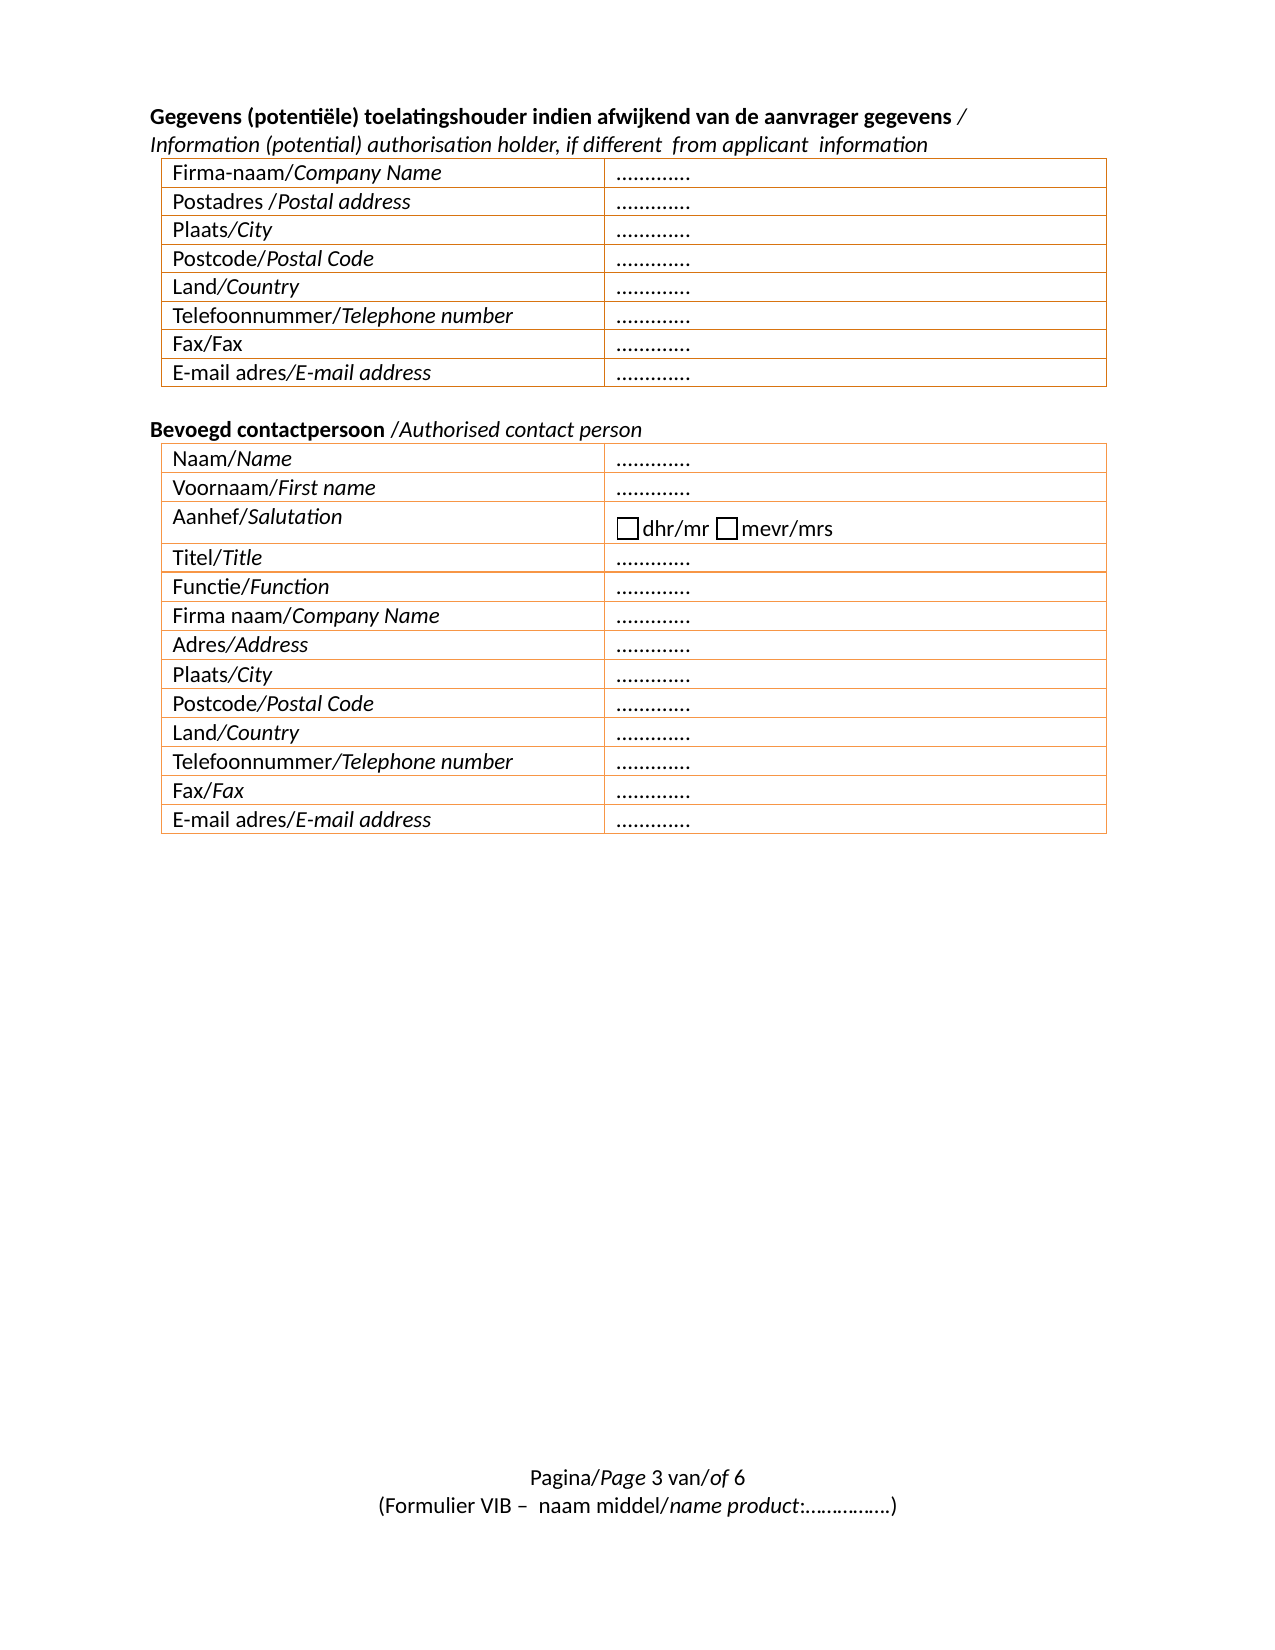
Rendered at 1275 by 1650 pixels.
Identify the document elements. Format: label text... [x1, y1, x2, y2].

table_cell ............. [605, 602, 1106, 629]
table_cell ............. [605, 188, 1106, 215]
table_cell ............. [605, 273, 1106, 301]
table_cell ............. [605, 573, 1106, 601]
text Bevoegd contactpersoon /Authorised contact person [150, 415, 1125, 443]
table_cell ............. [605, 330, 1106, 358]
table_cell ............. [605, 718, 1106, 746]
table_cell Titel/Title [162, 544, 604, 571]
text Gegevens (potentiële) toelatingshouder indien afwijkend van de aanvrager gegevens / Information (potential) authorisation holder, if different from applicant information [150, 102, 1125, 158]
table_cell Postcode/Postal Code [162, 245, 604, 272]
table_header Firma-naam/Company Name [162, 159, 604, 186]
table_cell Land/Country [162, 273, 604, 301]
table_header ............. [605, 444, 1106, 472]
table_cell Adres/Address [162, 631, 604, 659]
table_header Naam/Name [162, 444, 604, 472]
table_cell Telefoonnummer/Telephone number [162, 747, 604, 775]
table_cell E-mail adres/E-mail address [162, 805, 604, 833]
table_cell Telefoonnummer/Telephone number [162, 302, 604, 329]
table_cell ............. [605, 216, 1106, 243]
table_cell Postadres /Postal address [162, 188, 604, 215]
table_cell ............. [605, 805, 1106, 833]
table_cell Postcode/Postal Code [162, 689, 604, 717]
table_cell ............. [605, 631, 1106, 659]
table_cell ............. [605, 747, 1106, 775]
table_cell E-mail adres/E-mail address [162, 359, 604, 386]
table_cell ............. [605, 660, 1106, 688]
table_cell ............. [605, 689, 1106, 717]
table_cell Voornaam/First name [162, 473, 604, 501]
table_header ............. [605, 159, 1106, 186]
table_cell Fax/Fax [162, 330, 604, 358]
table_cell ............. [605, 776, 1106, 804]
table_cell ............. [605, 544, 1106, 571]
table_cell Plaats/City [162, 216, 604, 243]
table_cell dhr/mr mevr/mrs [605, 502, 1106, 542]
table_cell ............. [605, 302, 1106, 329]
table_cell Fax/Fax [162, 776, 604, 804]
table_cell ............. [605, 245, 1106, 272]
table_cell Functie/Function [162, 573, 604, 601]
table_cell Land/Country [162, 718, 604, 746]
table_cell ............. [605, 473, 1106, 501]
table_cell Plaats/City [162, 660, 604, 688]
table_cell Aanhef/Salutation [162, 502, 604, 542]
table_cell Firma naam/Company Name [162, 602, 604, 629]
table_cell ............. [605, 359, 1106, 386]
